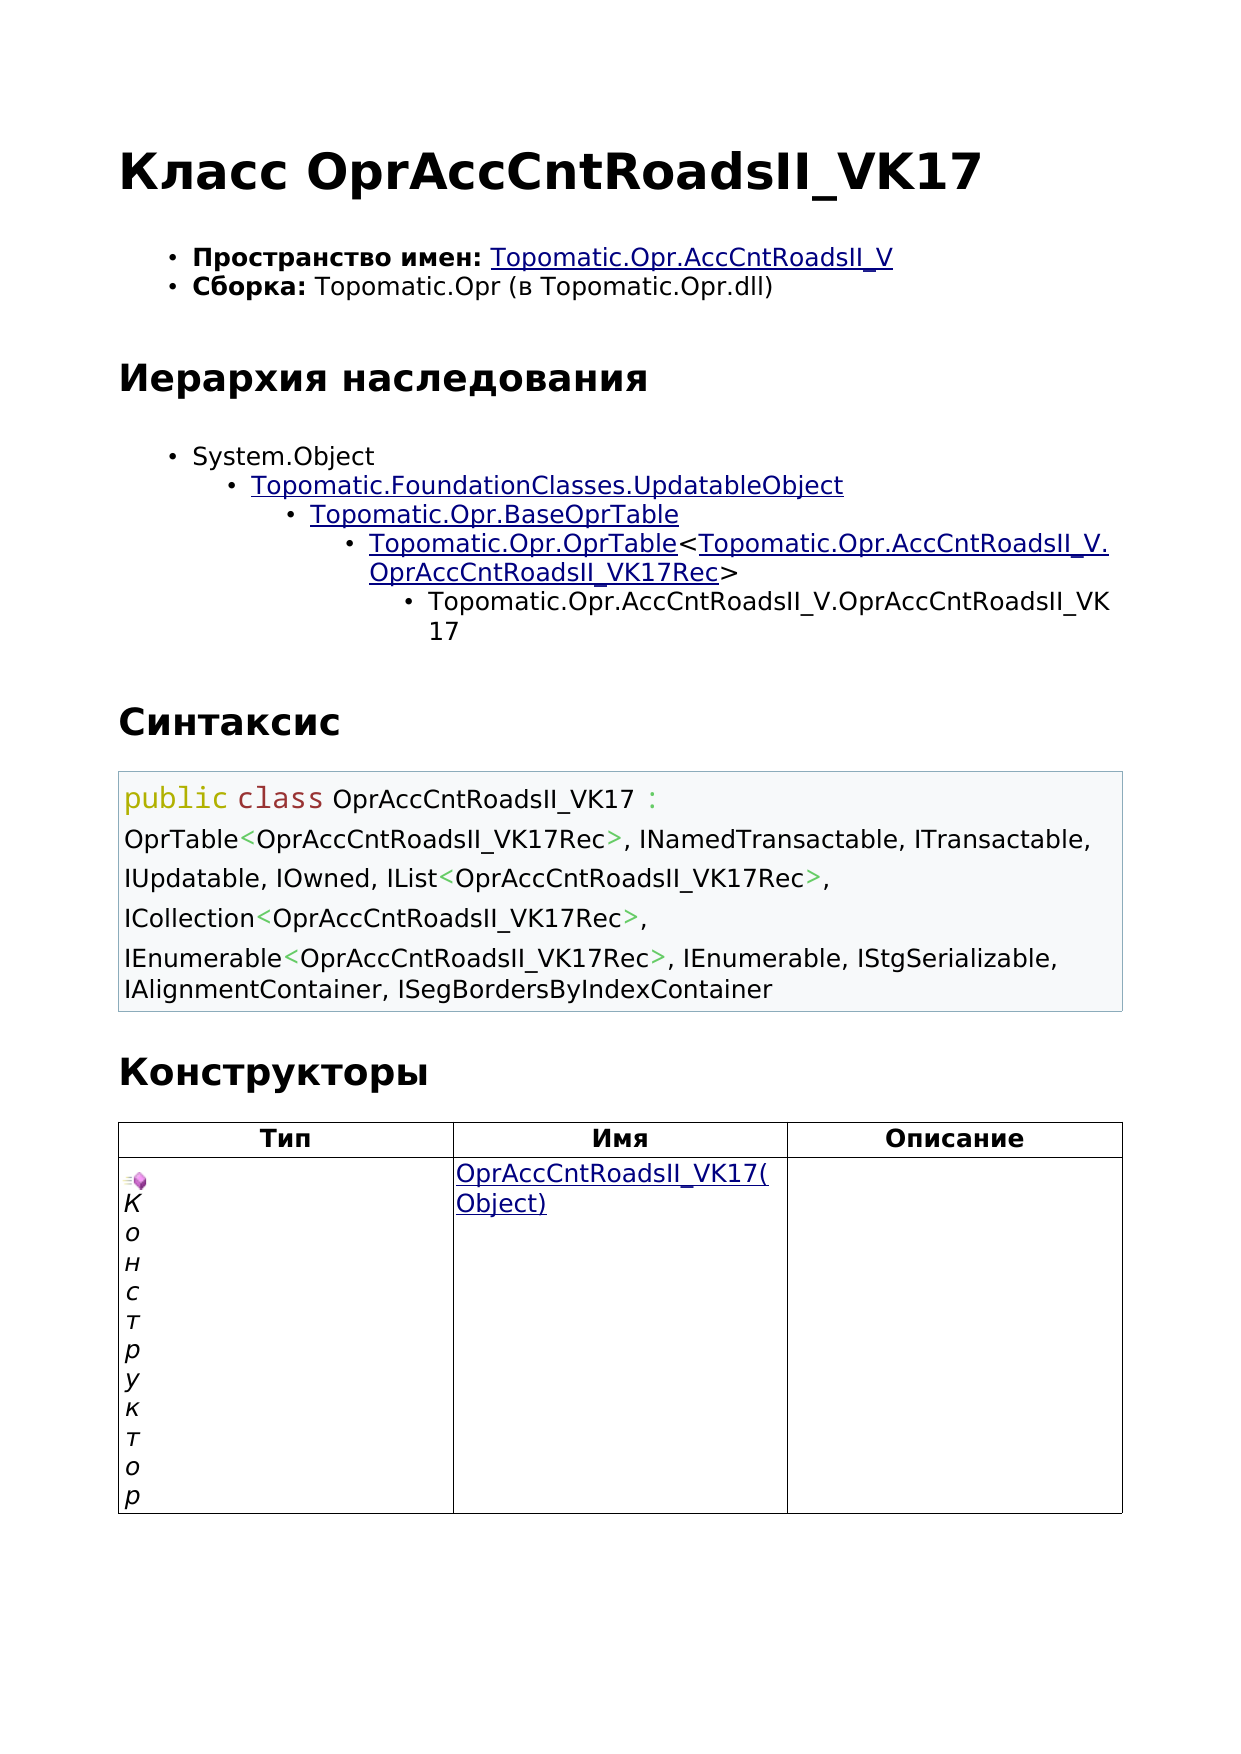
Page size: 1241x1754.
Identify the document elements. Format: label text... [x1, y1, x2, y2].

subtitle Иерархия наследования [118, 356, 1122, 400]
table_cell OprAccCntRoadsII_VK17(Object) [454, 1158, 787, 1513]
list Пространство имен: Topomatic.Opr.AccCntRoadsII_V [177, 243, 1122, 272]
table_header Тип [119, 1123, 453, 1157]
subtitle Синтаксис [118, 700, 1122, 744]
list Topomatic.Opr.OprTable<Topomatic.Opr.AccCntRoadsII_V.OprAccCntRoadsII_VK17Rec> [354, 529, 1122, 588]
list Сборка: Topomatic.Opr (в Topomatic.Opr.dll) [177, 272, 1122, 302]
list Topomatic.FoundationClasses.UpdatableObject [236, 471, 1122, 500]
table_cell [119, 1158, 453, 1513]
list Topomatic.Opr.BaseOprTable [295, 500, 1122, 529]
picture [121, 1172, 147, 1190]
table_header Описание [788, 1123, 1122, 1157]
table_header Имя [454, 1123, 787, 1157]
table_header public class OprAccCntRoadsII_VK17 : OprTable<OprAccCntRoadsII_VK17Rec>, INamedTransactable, ITransactable, IUpdatable, IOwned, IList<OprAccCntRoadsII_VK17Rec>, ICollection<OprAccCntRoadsII_VK17Rec>, IEnumerable<OprAccCntRoadsII_VK17Rec>, IEnumerable, IStgSerializable, IAlignmentContainer, ISegBordersByIndexContainer [119, 772, 1122, 1011]
table_cell [788, 1158, 1122, 1513]
list Topomatic.Opr.AccCntRoadsII_V.OprAccCntRoadsII_VK17 [413, 588, 1122, 646]
subtitle Класс OprAccCntRoadsII_VK17 [118, 143, 1122, 201]
list System.Object [177, 442, 1122, 471]
subtitle Конструкторы [118, 1051, 1122, 1094]
